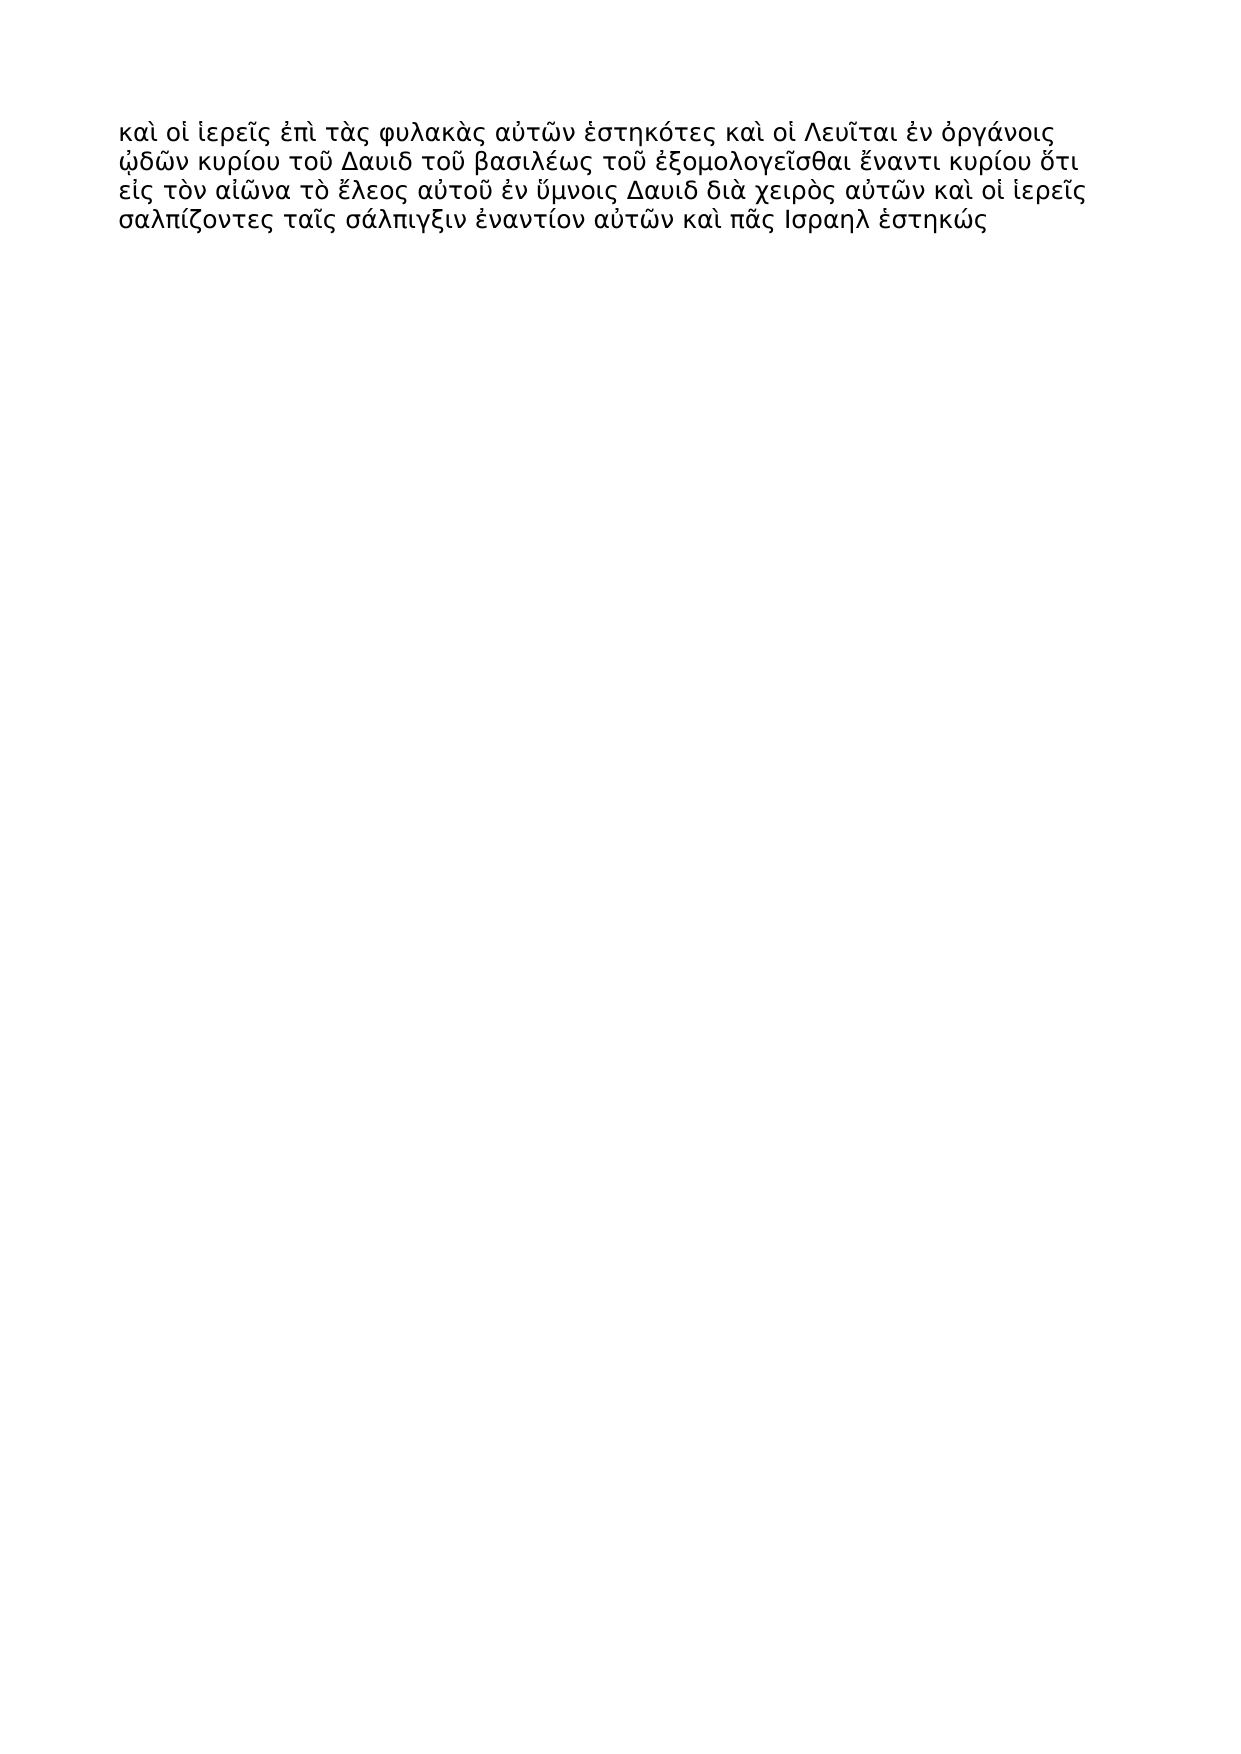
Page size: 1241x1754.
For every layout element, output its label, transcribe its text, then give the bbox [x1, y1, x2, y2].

text καὶ οἱ ἱερεῖς ἐπὶ τὰς φυλακὰς αὐτῶν ἑστηκότες καὶ οἱ Λευῖται ἐν ὀργάνοις ᾠδῶν κυρίου τοῦ Δαυιδ τοῦ βασιλέως τοῦ ἐξομολογεῖσθαι ἔναντι κυρίου ὅτι εἰς τὸν αἰῶνα τὸ ἔλεος αὐτοῦ ἐν ὕμνοις Δαυιδ διὰ χειρὸς αὐτῶν καὶ οἱ ἱερεῖς σαλπίζοντες ταῖς σάλπιγξιν ἐναντίον αὐτῶν καὶ πᾶς Ισραηλ ἑστηκώς [118, 118, 1122, 235]
